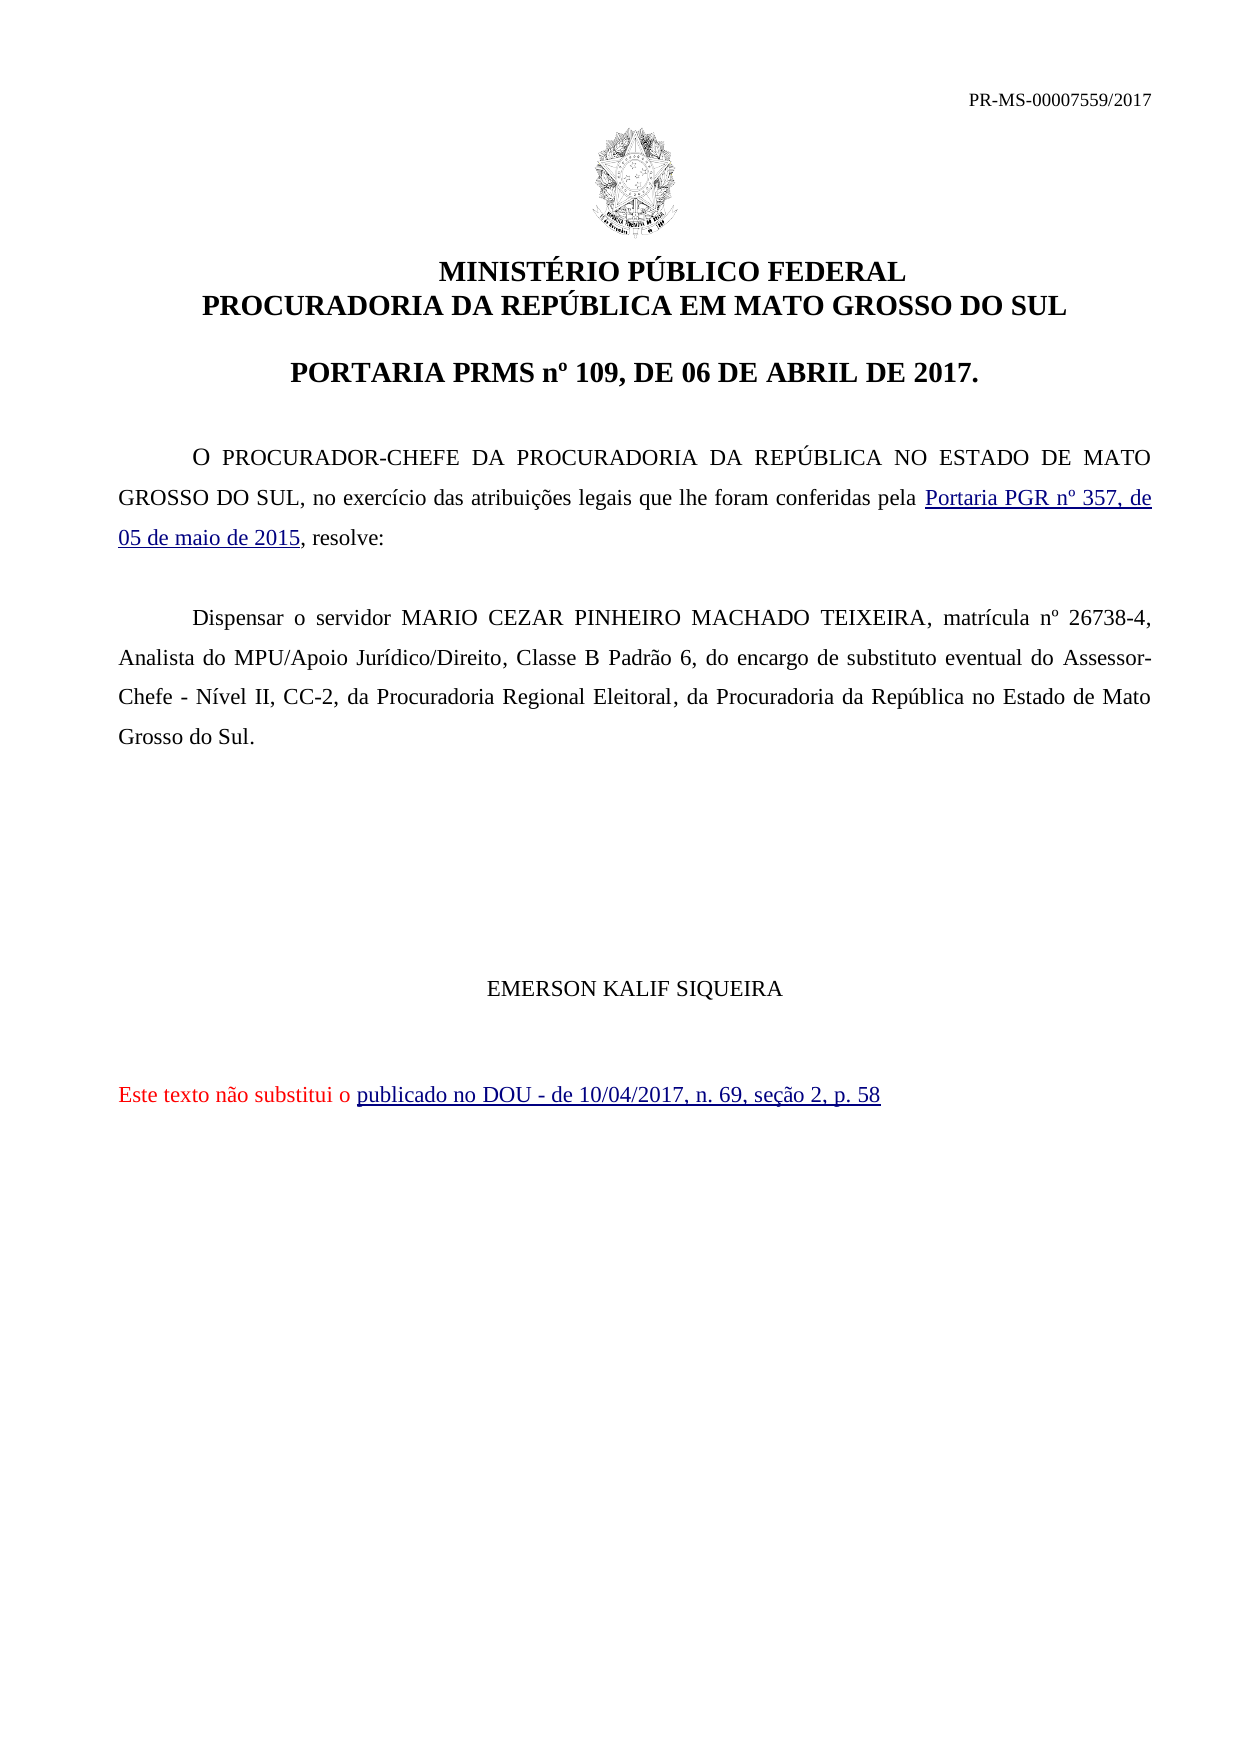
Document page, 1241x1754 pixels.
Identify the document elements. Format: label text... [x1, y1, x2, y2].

text Este texto não substitui o publicado no DOU - de 10/04/2017, n. 69, seção 2, p. 58 [118, 1081, 1152, 1108]
text EMERSON KALIF SIQUEIRA [118, 975, 1152, 1002]
text PORTARIA PRMS nº 109, DE 06 DE ABRIL DE 2017. [118, 355, 1152, 389]
subtitle PROCURADORIA DA REPÚBLICA EM MATO GROSSO DO SUL [118, 288, 1152, 322]
text O PROCURADOR-CHEFE DA PROCURADORIA DA REPÚBLICA NO ESTADO DE MATO GROSSO DO SUL, no exercício das atribuições legais que lhe foram conferidas pela Portaria PGR nº 357, de 05 de maio de 2015, resolve: [118, 442, 1152, 551]
text Dispensar o servidor MARIO CEZAR PINHEIRO MACHADO TEIXEIRA, matrícula nº 26738-4, Analista do MPU/Apoio Jurídico/Direito, Classe B Padrão 6, do encargo de substituto eventual do Assessor-Chefe - Nível II, CC-2, da Procuradoria Regional Eleitoral, da Procuradoria da República no Estado de Mato Grosso do Sul. [118, 603, 1152, 749]
text MINISTÉRIO PÚBLICO FEDERAL [339, 254, 1152, 288]
text PR-MS-00007559/2017 [118, 88, 1152, 111]
